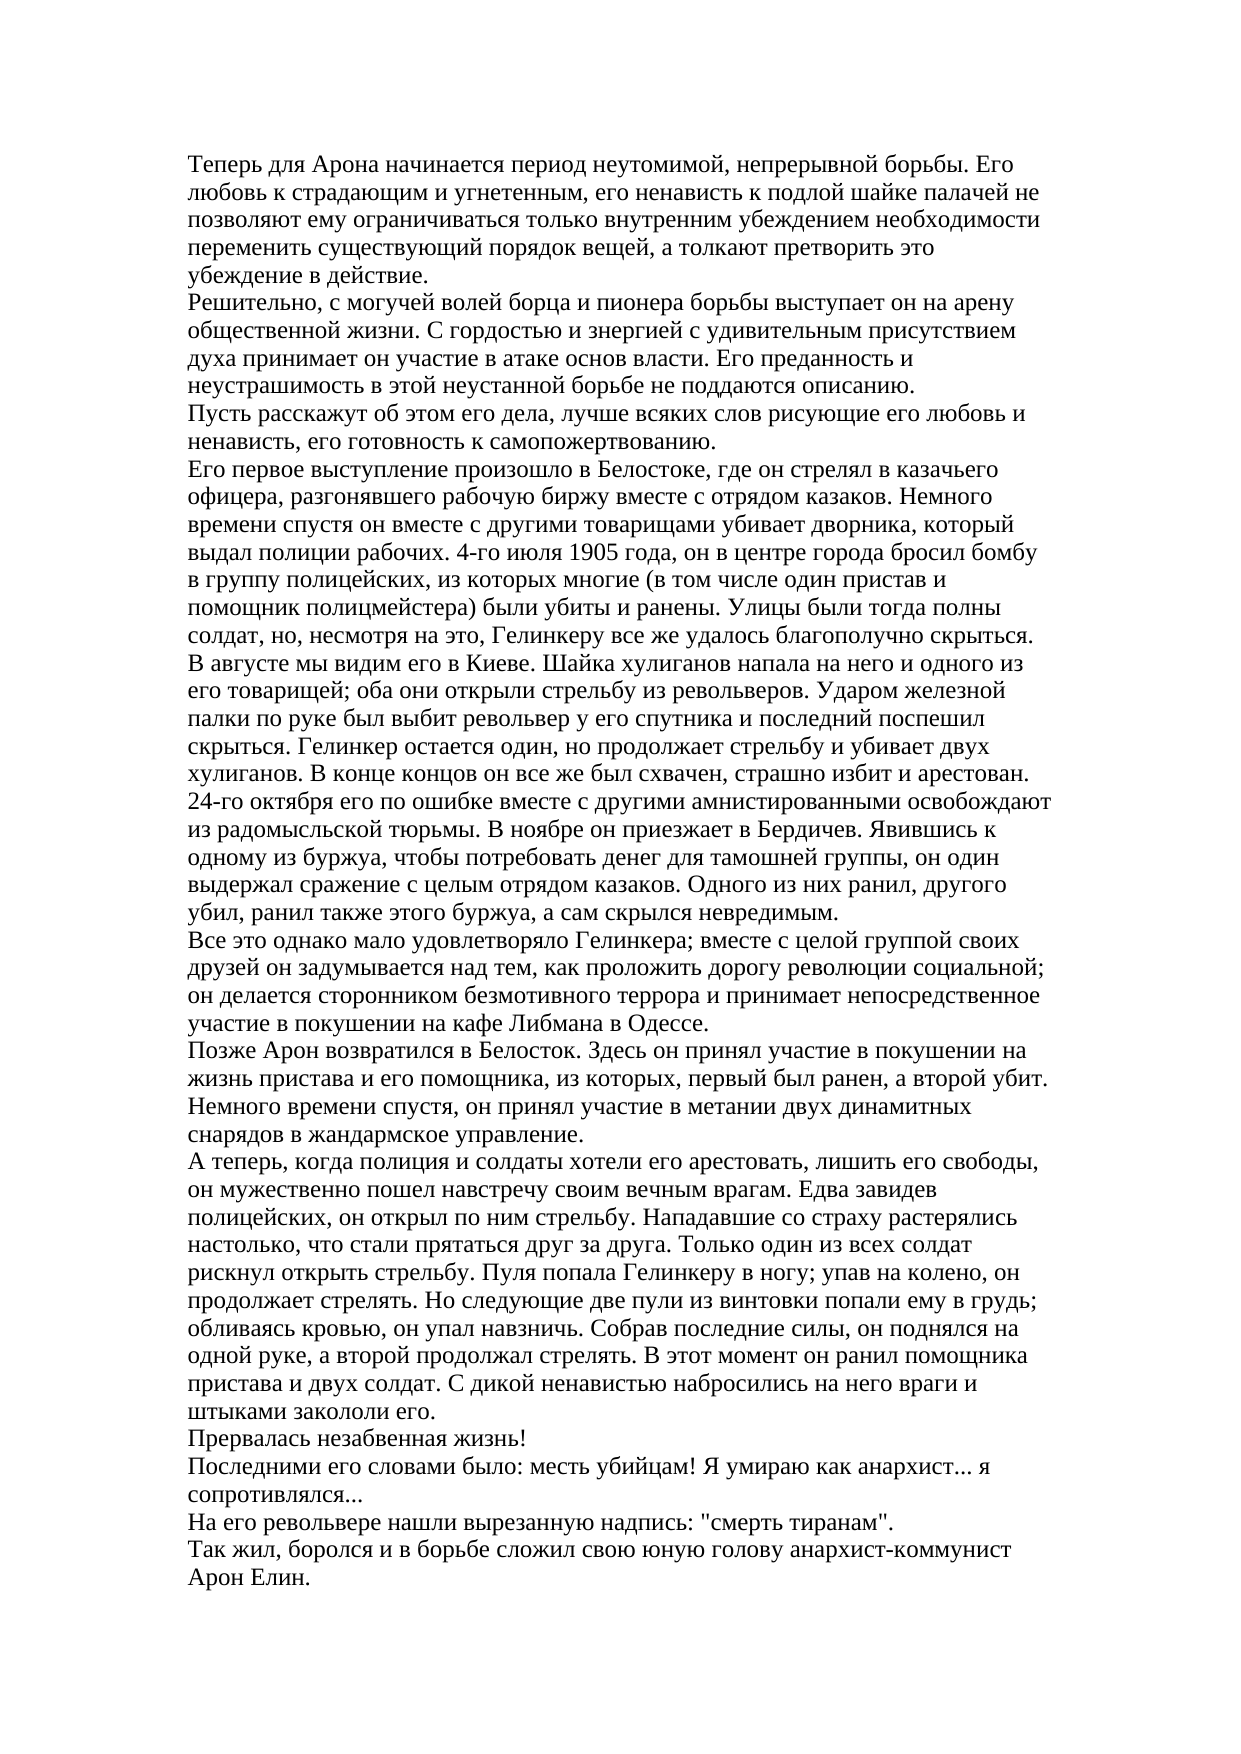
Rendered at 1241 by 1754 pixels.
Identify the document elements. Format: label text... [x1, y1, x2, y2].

text Теперь для Арона начинается период неутомимой, непрерывной борьбы. Его любовь к страдающим и угнетенным, его ненависть к подлой шайке палачей не позволяют ему ограничиваться только внутренним убеждением необходимости переменить существующий порядок вещей, а толкают претворить это убеждение в действие. Решительно, с могучей волей борца и пионера борьбы выступает он на арену общественной жизни. С гордостью и знергией с удивительным присутствием духа принимает он участие в атаке основ власти. Его преданность и неустрашимость в этой неустанной борьбе не поддаются описанию. Пусть расскажут об этом его дела, лучше всяких слов рисующие его любовь и ненависть, его готовность к самопожертвованию. Его первое выступление произошло в Белостоке, где он стрелял в казачьего офицера, разгонявшего рабочую биржу вместе с отрядом казаков. Немного времени спустя он вместе с другими товарищами убивает дворника, который выдал полиции рабочих. 4-го июля 1905 года, он в центре города бросил бомбу в группу полицейских, из которых многие (в том числе один пристав и помощник полицмейстера) были убиты и ранены. Улицы были тогда полны солдат, но, несмотря на это, Гелинкеру все же удалось благополучно скрыться. В августе мы видим его в Киеве. Шайка хулиганов напала на него и одного из его товарищей; оба они открыли стрельбу из револьверов. Ударом железной палки по руке был выбит револьвер у его спутника и последний поспешил скрыться. Гелинкер остается один, но продолжает стрельбу и убивает двух хулиганов. В конце концов он все же был схвачен, страшно избит и арестован. 24-го октября его по ошибке вместе с другими амнистированными освобождают из радомысльской тюрьмы. В ноябре он приезжает в Бердичев. Явившись к одному из буржуа, чтобы потребовать денег для тамошней группы, он один выдержал сражение с целым отрядом казаков. Одного из них ранил, другого убил, ранил также этого буржуа, а сам скрылся невредимым. Все это однако мало удовлетворяло Гелинкера; вместе с целой группой своих друзей он задумывается над тем, как проложить дорогу революции социальной; он делается сторонником безмотивного террора и принимает непосредственное участие в покушении на кафе Либмана в Одессе. Позже Арон возвратился в Белосток. Здесь он принял участие в покушении на жизнь пристава и его помощника, из которых, первый был ранен, а второй убит. Немного времени спустя, он принял участие в метании двух динамитных снарядов в жандармское управление. А теперь, когда полиция и солдаты хотели его арестовать, лишить его свободы, он мужественно пошел навстречу своим вечным врагам. Едва завидев полицейских, он открыл по ним стрельбу. Нападавшие со страху растерялись настолько, что стали прятаться друг за друга. Только один из всех солдат рискнул открыть стрельбу. Пуля попала Гелинкеру в ногу; упав на колено, он продолжает стрелять. Но следующие две пули из винтовки попали ему в грудь; обливаясь кровью, он упал навзничь. Собрав последние силы, он поднялся на одной руке, а второй продолжал стрелять. В этот момент он ранил помощника пристава и двух солдат. С дикой ненавистью набросились на него враги и штыками закололи его. Прервалась незабвенная жизнь! Последними его словами было: месть убийцам! Я умираю как анархист... я сопротивлялся... На его револьвере нашли вырезанную надпись: "смерть тиранам". Так жил, боролся и в борьбе сложил свою юную голову анархист-коммунист Арон Елин. [187, 150, 1053, 1591]
